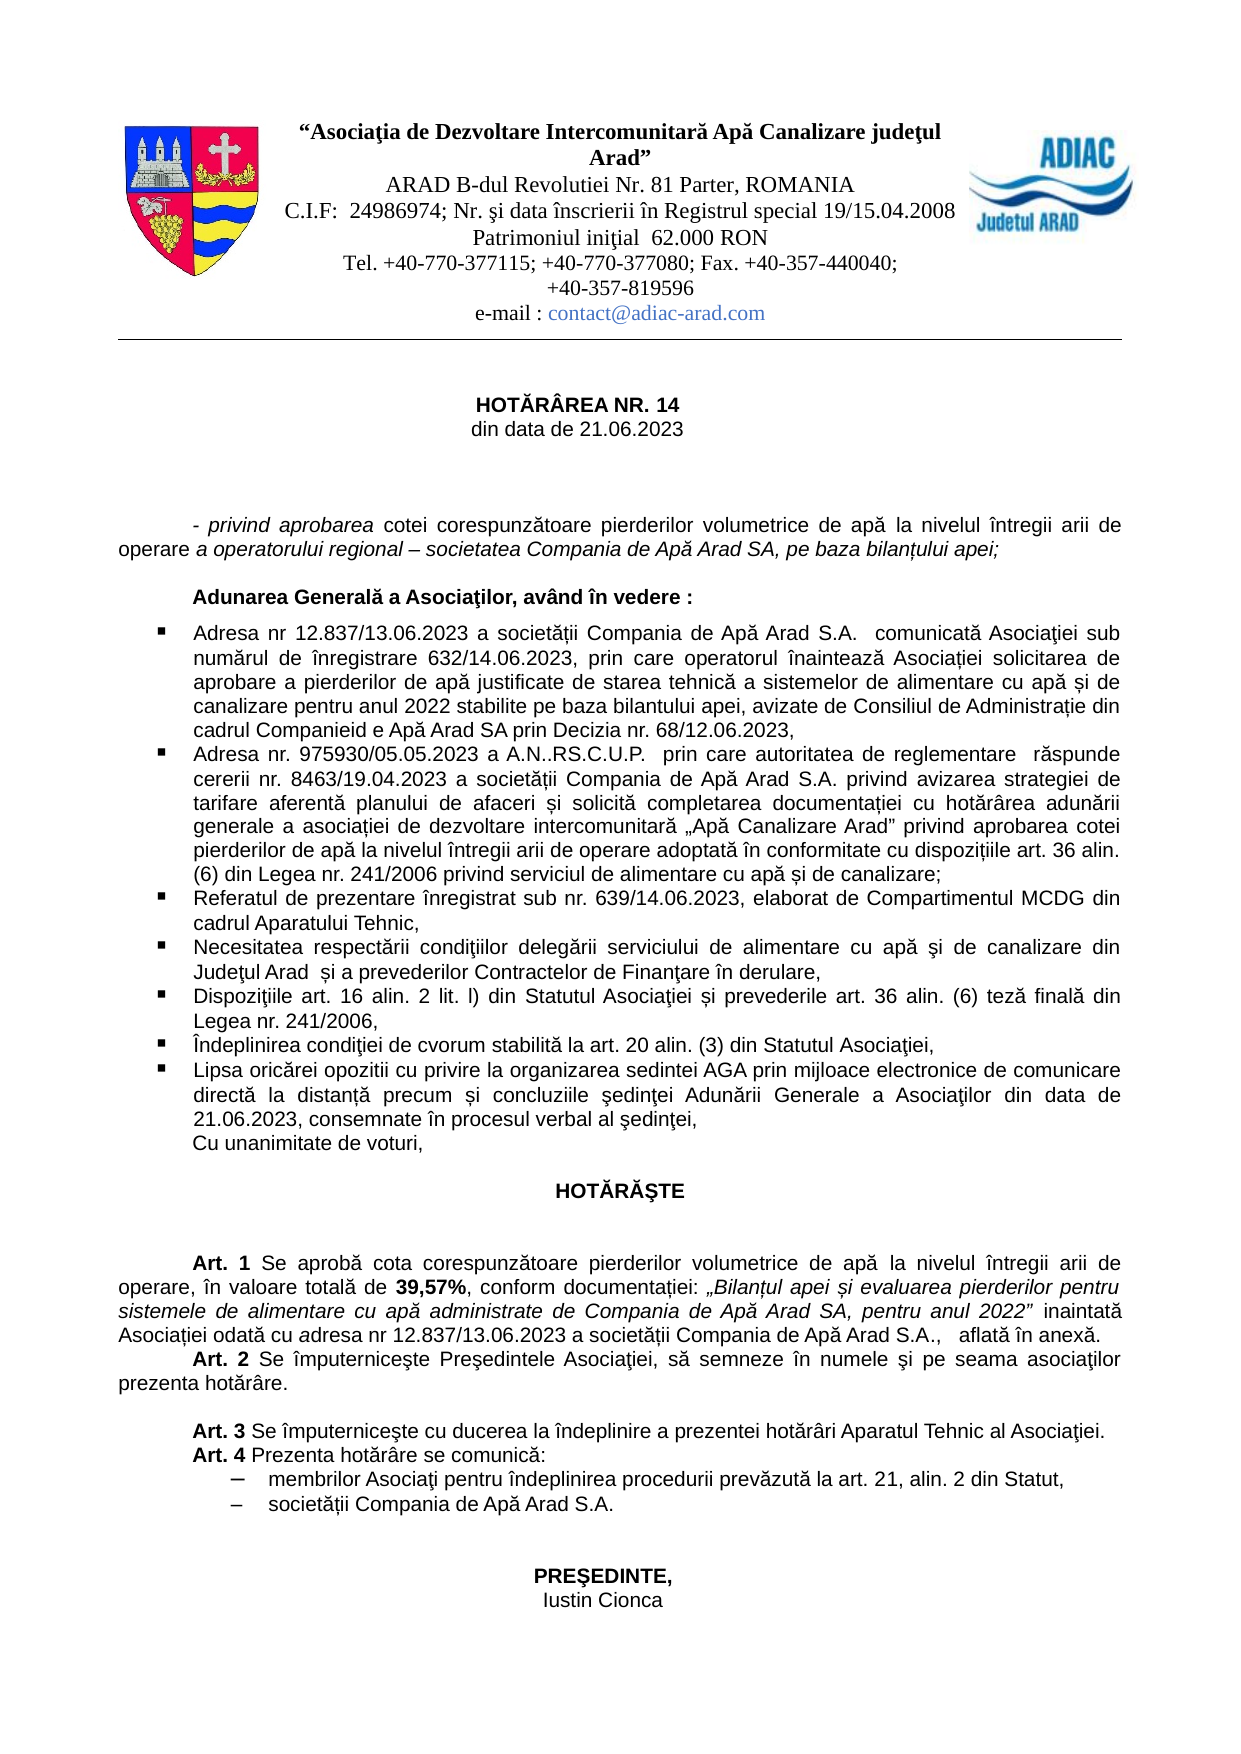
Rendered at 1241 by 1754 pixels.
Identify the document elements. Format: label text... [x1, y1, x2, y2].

text Art. 4 Prezenta hotărâre se comunică: [118, 1443, 1122, 1467]
text HOTĂRĂŞTE [118, 1179, 1122, 1203]
text Iustin Cionca [118, 1588, 1122, 1612]
text Art. 2 Se împuterniceşte Preşedintele Asociaţiei, să semneze în numele şi pe seama asociaţilor prezenta hotărâre. [118, 1347, 1122, 1395]
table_header [118, 118, 272, 284]
list Dispoziţiile art. 16 alin. 2 lit. l) din Statutul Asociaţiei și prevederile art. 36 alin. (6) teză finală din Legea nr. 241/2006, [156, 984, 1122, 1033]
table_header [118, 285, 272, 339]
text Art. 1 Se aprobă cota corespunzătoare pierderilor volumetrice de apă la nivelul întregii arii de operare, în valoare totală de 39,57%, conform documentației: „Bilanțul apei și evaluarea pierderilor pentru sistemele de alimentare cu apă administrate de Compania de Apă Arad SA, pentru anul 2022” inaintată Asociației odată cu adresa nr 12.837/13.06.2023 a societății Compania de Apă Arad S.A., aflată în anexă. [118, 1251, 1122, 1347]
table_header “Asociaţia de Dezvoltare Intercomunitară Apă Canalizare judeţul Arad” ARAD B-dul Revolutiei Nr. 81 Parter, ROMANIA C.I.F: 24986974; Nr. şi data înscrierii în Registrul special 19/15.04.2008 Patrimoniul iniţial 62.000 RON Tel. +40-770-377115; +40-770-377080; Fax. +40-357-440040; +40-357-819596 e-mail : contact@adiac-arad.com [272, 118, 969, 339]
text Art. 3 Se împuterniceşte cu ducerea la îndeplinire a prezentei hotărâri Aparatul Tehnic al Asociaţiei. [118, 1419, 1122, 1443]
table_header [969, 118, 1122, 130]
text din data de 21.06.2023 [118, 417, 1122, 441]
list Lipsa oricărei opozitii cu privire la organizarea sedintei AGA prin mijloace electronice de comunicare directă la distanță precum și concluziile şedinţei Adunării Generale a Asociaţilor din data de 21.06.2023, consemnate în procesul verbal al şedinţei, [156, 1058, 1122, 1131]
list membrilor Asociaţi pentru îndeplinirea procedurii prevăzută la art. 21, alin. 2 din Statut, [231, 1467, 1122, 1492]
text Adunarea Generală a Asociaţilor, având în vedere : [118, 585, 1122, 609]
text Cu unanimitate de voturi, [118, 1131, 1122, 1155]
list Referatul de prezentare înregistrat sub nr. 639/14.06.2023, elaborat de Compartimentul MCDG din cadrul Aparatului Tehnic, [156, 886, 1122, 935]
list Îndeplinirea condiţiei de cvorum stabilită la art. 20 alin. (3) din Statutul Asociaţiei, [156, 1033, 1122, 1058]
table_header [969, 249, 1122, 339]
list Necesitatea respectării condiţiilor delegării serviciului de alimentare cu apă şi de canalizare din Judeţul Arad și a prevederilor Contractelor de Finanţare în derulare, [156, 935, 1122, 984]
list Adresa nr 12.837/13.06.2023 a societății Compania de Apă Arad S.A. comunicată Asociaţiei sub numărul de înregistrare 632/14.06.2023, prin care operatorul înaintează Asociației solicitarea de aprobare a pierderilor de apă justificate de starea tehnică a sistemelor de alimentare cu apă și de canalizare pentru anul 2022 stabilite pe baza bilantului apei, avizate de Consiliul de Administrație din cadrul Companieid e Apă Arad SA prin Decizia nr. 68/12.06.2023, [156, 621, 1122, 741]
text HOTĂRÂREA NR. 14 [193, 393, 1122, 417]
picture [968, 130, 1139, 249]
list societății Compania de Apă Arad S.A. [231, 1492, 1122, 1516]
text - privind aprobarea cotei corespunzătoare pierderilor volumetrice de apă la nivelul întregii arii de operare a operatorului regional – societatea Compania de Apă Arad SA, pe baza bilanțului apei; [118, 513, 1122, 561]
list Adresa nr. 975930/05.05.2023 a A.N..RS.C.U.P. prin care autoritatea de reglementare răspunde cererii nr. 8463/19.04.2023 a societății Compania de Apă Arad S.A. privind avizarea strategiei de tarifare aferentă planului de afaceri și solicită completarea documentației cu hotărârea adunării generale a asociației de dezvoltare intercomunitară „Apă Canalizare Arad” privind aprobarea cotei pierderilor de apă la nivelul întregii arii de operare adoptată în conformitate cu dispozițiile art. 36 alin. (6) din Legea nr. 241/2006 privind serviciul de alimentare cu apă și de canalizare; [156, 741, 1122, 886]
text PREŞEDINTE, [118, 1564, 1122, 1588]
picture [118, 120, 267, 285]
